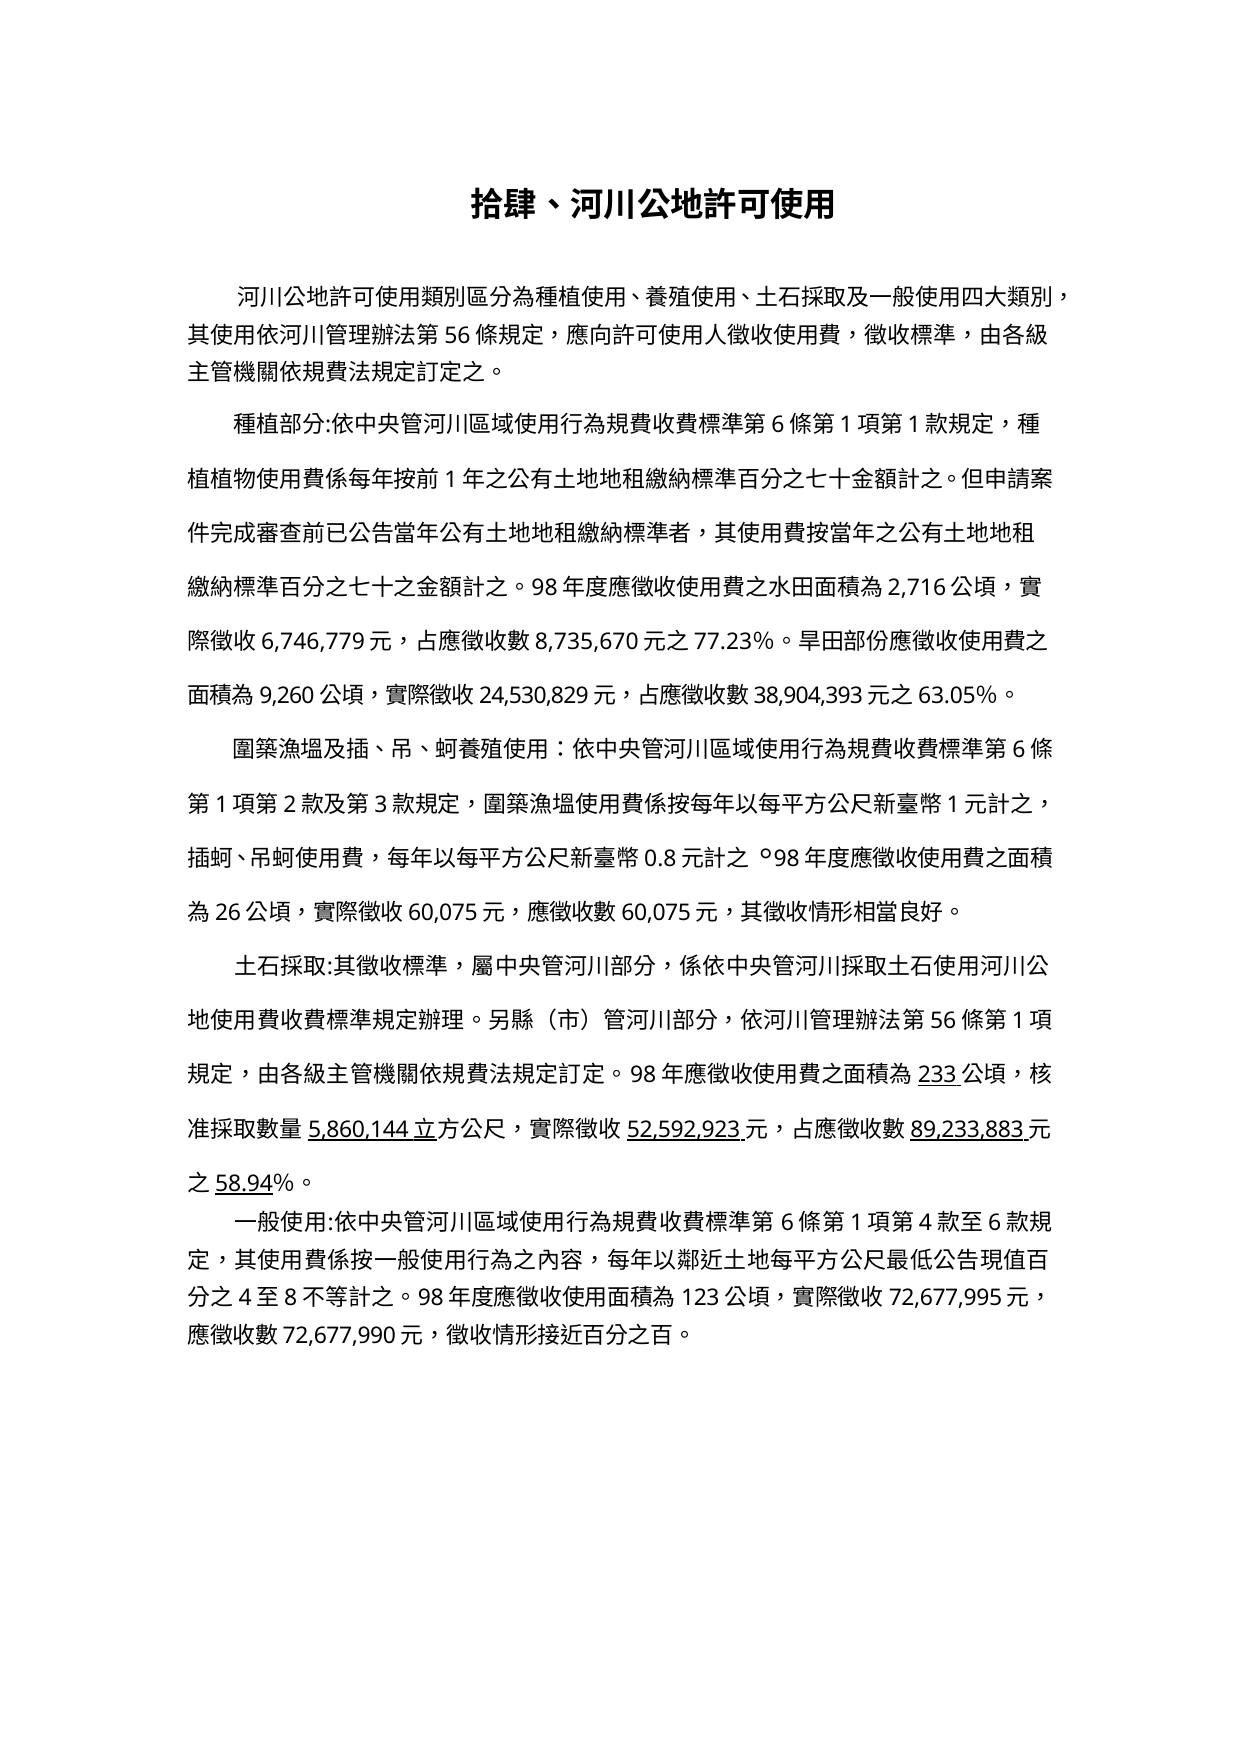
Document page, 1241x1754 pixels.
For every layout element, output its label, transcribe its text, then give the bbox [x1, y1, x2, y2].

text 一般使用:依中央管河川區域使用行為規費收費標準第6條第1項第4款至6款規定，其使用費係按一般使用行為之內容，每年以鄰近土地每平方公尺最低公告現值百分之4至8不等計之。98年度應徵收使用面積為123公頃，實際徵收72,677,995元，應徵收數72,677,990元，徵收情形接近百分之百。 [187, 1202, 1053, 1352]
text 種植部分:依中央管河川區域使用行為規費收費標準第6條第1項第1款規定，種植植物使用費係每年按前1年之公有土地地租繳納標準百分之七十金額計之。但申請案件完成審查前已公告當年公有土地地租繳納標準者，其使用費按當年之公有土地地租繳納標準百分之七十之金額計之。98年度應徵收使用費之水田面積為2,716公頃，實際徵收6,746,779元，占應徵收數8,735,670元之77.23％。旱田部份應徵收使用費之面積為9,260公頃，實際徵收24,530,829元，占應徵收數38,904,393元之63.05％。 [187, 389, 1053, 714]
text 土石採取:其徵收標準，屬中央管河川部分，係依中央管河川採取土石使用河川公地使用費收費標準規定辦理。另縣（市）管河川部分，依河川管理辦法第56條第1項規定，由各級主管機關依規費法規定訂定。98年應徵收使用費之面積為233公頃，核准採取數量5,860,144立方公尺，實際徵收52,592,923元，占應徵收數89,233,883元之58.94％。 [187, 931, 1053, 1202]
text 拾肆、河川公地許可使用 [187, 164, 1053, 239]
text 河川公地許可使用類別區分為種植使用、養殖使用、土石採取及一般使用四大類別，其使用依河川管理辦法第56條規定，應向許可使用人徵收使用費，徵收標準，由各級主管機關依規費法規定訂定之。 [187, 277, 1053, 389]
text 圍築漁塭及插、吊、蚵養殖使用：依中央管河川區域使用行為規費收費標準第6條第1項第2款及第3款規定，圍築漁塭使用費係按每年以每平方公尺新臺幣1元計之，插蚵、吊蚵使用費，每年以每平方公尺新臺幣0.8元計之。98年度應徵收使用費之面積為26公頃，實際徵收60,075元，應徵收數60,075元，其徵收情形相當良好。 [187, 714, 1053, 931]
